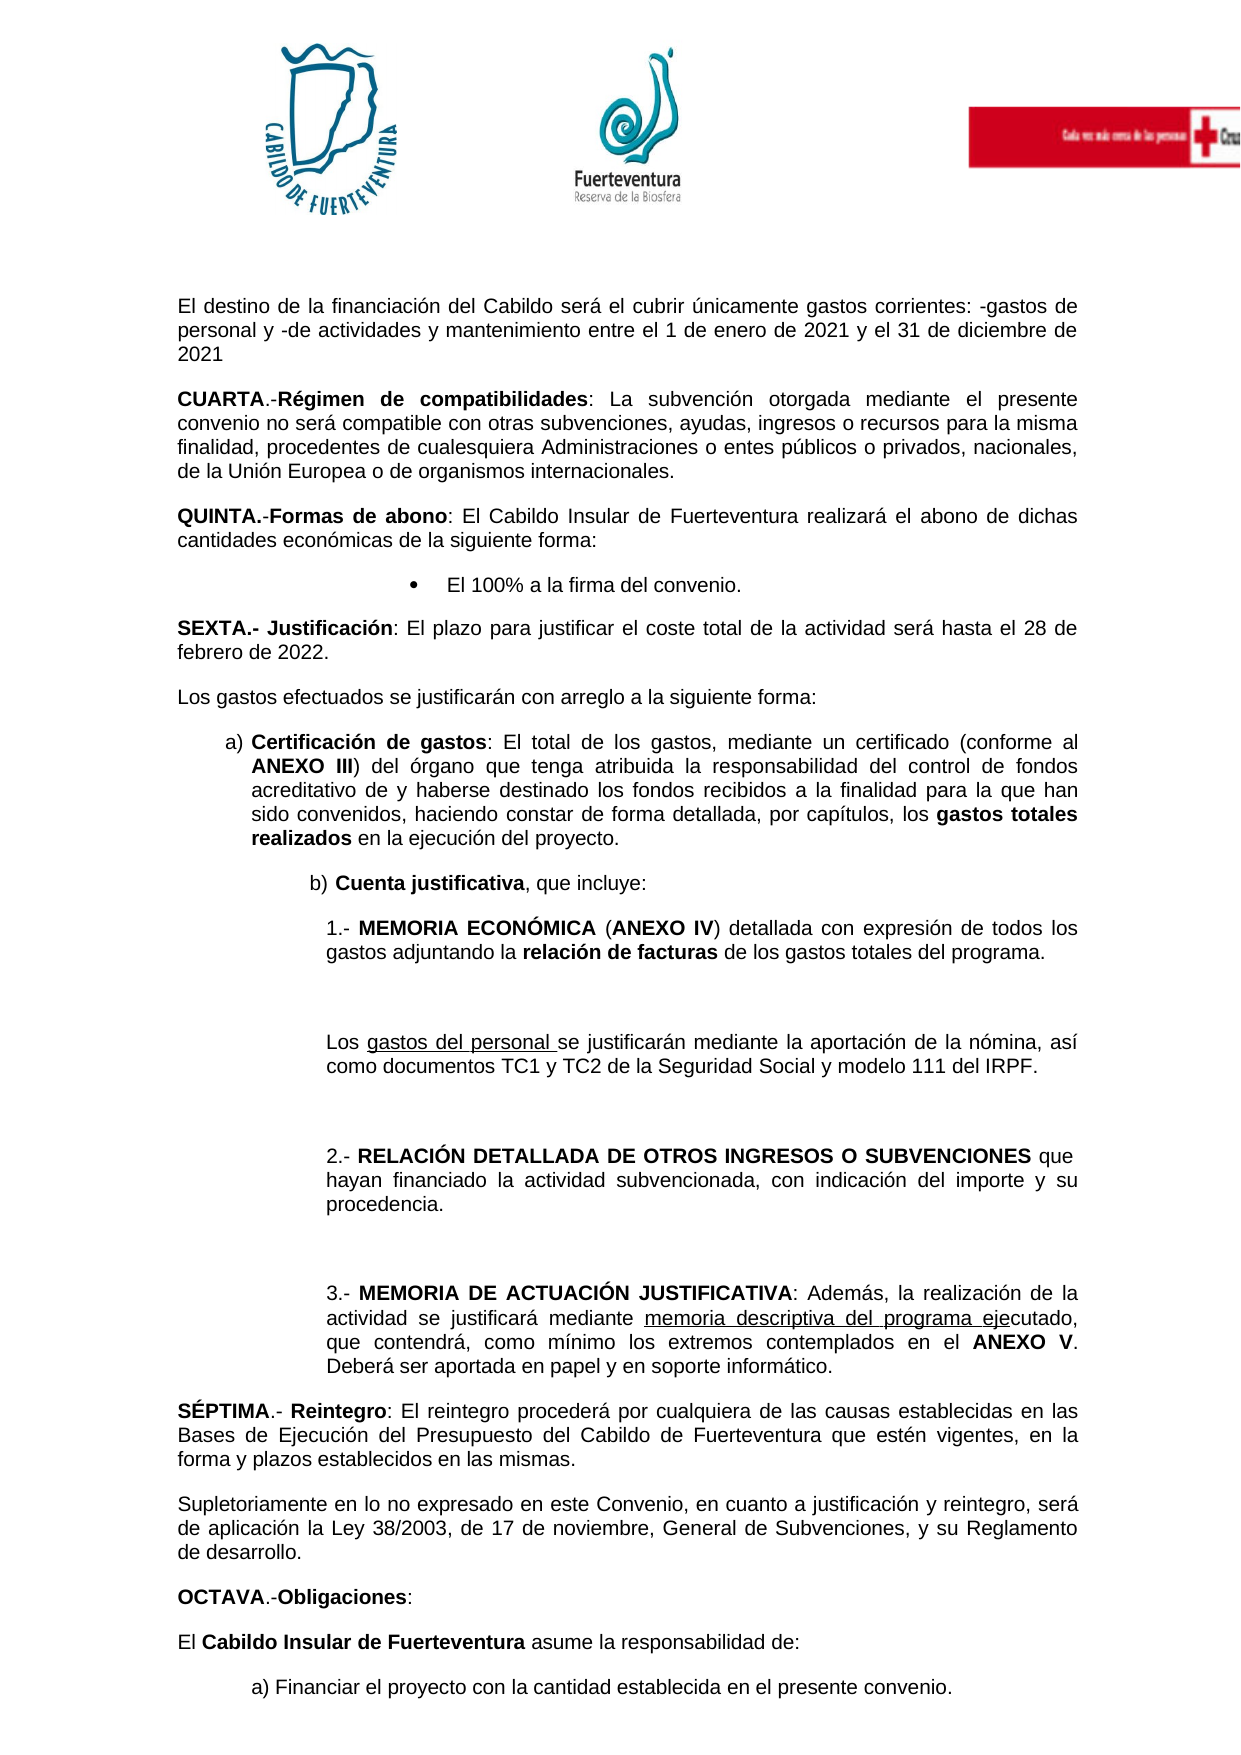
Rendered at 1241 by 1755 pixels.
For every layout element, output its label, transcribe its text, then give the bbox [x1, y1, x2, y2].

list Cuenta justificativa, que incluye: [309, 871, 1241, 895]
subtitle 2.- RELACIÓN DETALLADA DE OTROS INGRESOS O SUBVENCIONES que [326, 1143, 1241, 1167]
list El 100% a la firma del convenio. [410, 573, 1241, 597]
text Supletoriamente en lo no expresado en este Convenio, en cuanto a justificación y reintegro, será de aplicación la Ley 38/2003, de 17 de noviembre, General de Subvenciones, y su Reglamento de desarrollo. [177, 1492, 1078, 1564]
text QUINTA.-Formas de abono: El Cabildo Insular de Fuerteventura realizará el abono de dichas cantidades económicas de la siguiente forma: [177, 504, 1078, 552]
text a) Financiar el proyecto con la cantidad establecida en el presente convenio. [251, 1675, 1241, 1699]
text CUARTA.-Régimen de compatibilidades: La subvención otorgada mediante el presente convenio no será compatible con otras subvenciones, ayudas, ingresos o recursos para la misma finalidad, procedentes de cualesquiera Administraciones o entes públicos o privados, nacionales, de la Unión Europea o de organismos internacionales. [177, 387, 1078, 483]
text SEXTA.- Justificación: El plazo para justificar el coste total de la actividad será hasta el 28 de febrero de 2022. [177, 616, 1078, 664]
text 3.- MEMORIA DE ACTUACIÓN JUSTIFICATIVA: Además, la realización de la actividad se justificará mediante memoria descriptiva del programa ejecutado, que contendrá, como mínimo los extremos contemplados en el ANEXO V. Deberá ser aportada en papel y en soporte informático. [326, 1281, 1078, 1378]
text El destino de la financiación del Cabildo será el cubrir únicamente gastos corrientes: -gastos de personal y -de actividades y mantenimiento entre el 1 de enero de 2021 y el 31 de diciembre de 2021 [177, 293, 1078, 366]
list Certificación de gastos: El total de los gastos, mediante un certificado (conforme al ANEXO III) del órgano que tenga atribuida la responsabilidad del control de fondos acreditativo de y haberse destinado los fondos recibidos a la finalidad para la que han sido convenidos, haciendo constar de forma detallada, por capítulos, los gastos totales realizados en la ejecución del proyecto. [225, 729, 1078, 850]
text hayan financiado la actividad subvencionada, con indicación del importe y su procedencia. [326, 1167, 1078, 1216]
text Los gastos efectuados se justificarán con arreglo a la siguiente forma: [177, 684, 1241, 708]
text SÉPTIMA.- Reintegro: El reintegro procederá por cualquiera de las causas establecidas en las Bases de Ejecución del Presupuesto del Cabildo de Fuerteventura que estén vigentes, en la forma y plazos establecidos en las mismas. [177, 1398, 1078, 1471]
text El Cabildo Insular de Fuerteventura asume la responsabilidad de: [177, 1630, 1241, 1654]
text Los gastos del personal se justificarán mediante la aportación de la nómina, así como documentos TC1 y TC2 de la Seguridad Social y modelo 111 del IRPF. [326, 1030, 1078, 1078]
subtitle OCTAVA.-Obligaciones: [177, 1585, 1241, 1609]
text 1.- MEMORIA ECONÓMICA (ANEXO IV) detallada con expresión de todos los gastos adjuntando la relación de facturas de los gastos totales del programa. [326, 916, 1078, 964]
